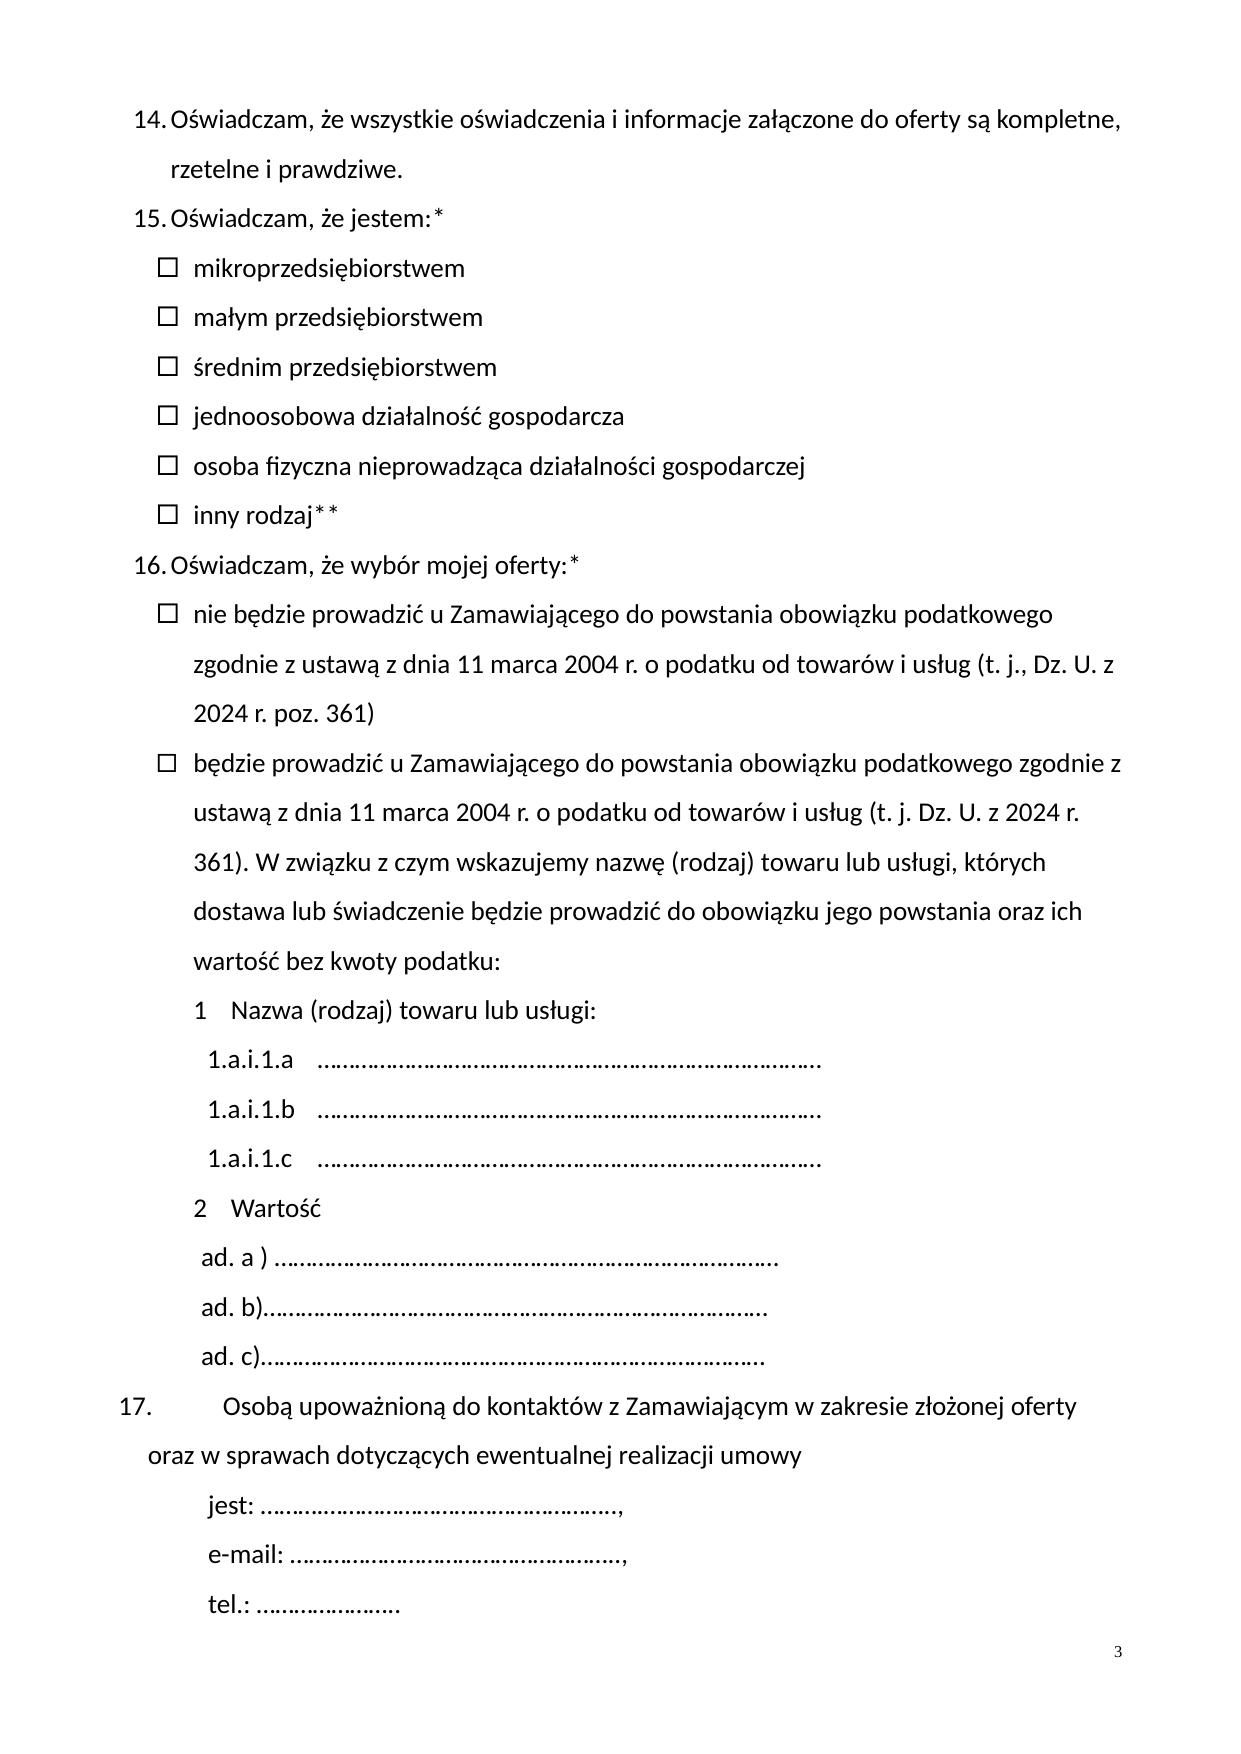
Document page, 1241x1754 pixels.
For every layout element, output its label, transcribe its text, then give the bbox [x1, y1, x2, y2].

list osoba fizyczna nieprowadząca działalności gospodarczej [156, 449, 1122, 482]
text jest: ……….……………………………………….., [208, 1488, 1122, 1521]
list ……………………………………………………………………… [207, 1142, 1122, 1174]
list będzie prowadzić u Zamawiającego do powstania obowiązku podatkowego zgodnie z ustawą z dnia 11 marca 2004 r. o podatku od towarów i usług (t. j. Dz. U. z 2024 r. 361). W związku z czym wskazujemy nazwę (rodzaj) towaru lub usługi, których dostawa lub świadczenie będzie prowadzić do obowiązku jego powstania oraz ich wartość bez kwoty podatku: [156, 746, 1122, 977]
text tel.: ………………….. [208, 1587, 1122, 1620]
list jednoosobowa działalność gospodarcza [156, 399, 1122, 432]
list inny rodzaj** [156, 498, 1122, 531]
list Osobą upoważnioną do kontaktów z Zamawiającym w zakresie złożonej oferty oraz w sprawach dotyczących ewentualnej realizacji umowy [118, 1389, 1122, 1471]
list Oświadczam, że wszystkie oświadczenia i informacje załączone do oferty są kompletne, rzetelne i prawdziwe. [133, 102, 1122, 185]
list Oświadczam, że wybór mojej oferty:* [133, 548, 1122, 581]
list ad. b)……………………………………………………………………… [201, 1290, 1122, 1323]
list małym przedsiębiorstwem [156, 300, 1122, 333]
list ad. a ) ……………………………………………………………………… [201, 1241, 1122, 1273]
list ……………………………………………………………………… [207, 1092, 1122, 1125]
list Nazwa (rodzaj) towaru lub usługi: [193, 993, 1122, 1026]
list nie będzie prowadzić u Zamawiającego do powstania obowiązku podatkowego zgodnie z ustawą z dnia 11 marca 2004 r. o podatku od towarów i usług (t. j., Dz. U. z 2024 r. poz. 361) [156, 597, 1122, 729]
list Oświadczam, że jestem:* [133, 201, 1122, 234]
list ……………………………………………………………………… [207, 1043, 1122, 1076]
list Wartość [193, 1191, 1122, 1224]
text ad. c)……………………………………………………………………… [118, 1339, 1122, 1372]
list mikroprzedsiębiorstwem [156, 251, 1122, 284]
text e-mail: …………………………………………….., [208, 1537, 1122, 1570]
list średnim przedsiębiorstwem [156, 350, 1122, 383]
